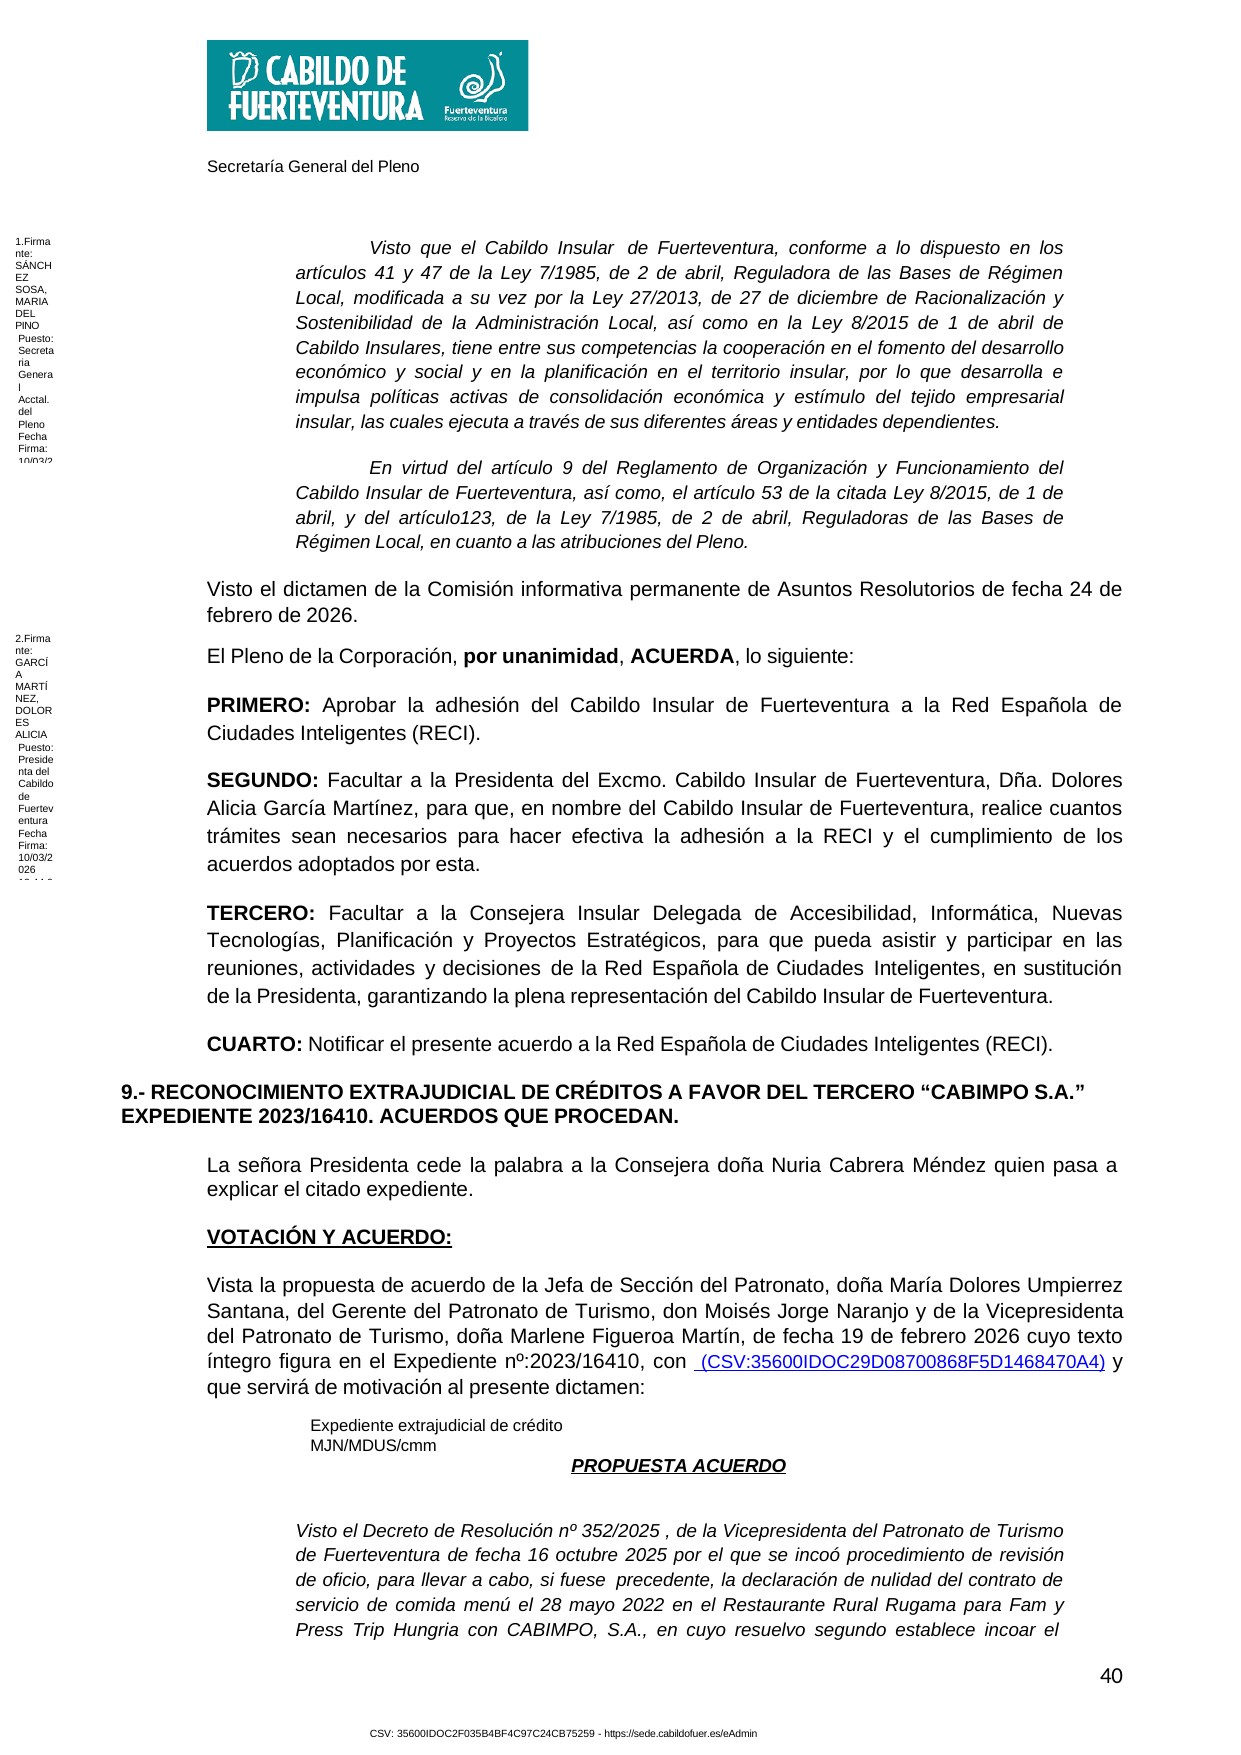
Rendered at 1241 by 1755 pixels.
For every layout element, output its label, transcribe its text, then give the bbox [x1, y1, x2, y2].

text Vista la propuesta de acuerdo de la Jefa de Sección del Patronato, doña María Dolores Umpierrez Santana, del Gerente del Patronato de Turismo, don Moisés Jorge Naranjo y de la Vicepresidenta del Patronato de Turismo, doña Marlene Figueroa Martín, de fecha 19 de febrero 2026 cuyo texto íntegro figura en el Expediente nº:2023/16410, con (CSV:35600IDOC29D08700868F5D1468470A4) y que servirá de motivación al presente dictamen: [207, 1273, 1123, 1399]
text 1.Firmante: SÁNCHEZ SOSA,MARIA DEL PINO [15, 236, 54, 332]
text TERCERO: Facultar a la Consejera Insular Delegada de Accesibilidad, Informática, Nuevas Tecnologías, Planificación y Proyectos Estratégicos, para que pueda asistir y participar en las reuniones, actividades y decisiones de la Red Española de Ciudades Inteligentes, en sustitución de la Presidenta, garantizando la plena representación del Cabildo Insular de Fuerteventura. [207, 900, 1123, 1008]
subtitle 9.- RECONOCIMIENTO EXTRAJUDICIAL DE CRÉDITOS A FAVOR DEL TERCERO “CABIMPO S.A.” EXPEDIENTE 2023/16410. ACUERDOS QUE PROCEDAN. [121, 1080, 1126, 1128]
text El Pleno de la Corporación, por unanimidad, ACUERDA, lo siguiente: [207, 644, 1180, 668]
text SEGUNDO: Facultar a la Presidenta del Excmo. Cabildo Insular de Fuerteventura, Dña. Dolores Alicia García Martínez, para que, en nombre del Cabildo Insular de Fuerteventura, realice cuantos trámites sean necesarios para hacer efectiva la adhesión a la RECI y el cumplimiento de los acuerdos adoptados por esta. [207, 768, 1123, 876]
text PRIMERO: Aprobar la adhesión del Cabildo Insular de Fuerteventura a la Red Española de Ciudades Inteligentes (RECI). [207, 693, 1123, 744]
subtitle VOTACIÓN Y ACUERDO: [207, 1225, 1180, 1249]
text CUARTO: Notificar el presente acuerdo a la Red Española de Ciudades Inteligentes (RECI). [207, 1032, 1180, 1056]
text Visto el Decreto de Resolución nº 352/2025 , de la Vicepresidenta del Patronato de Turismo de Fuerteventura de fecha 16 octubre 2025 por el que se incoó procedimiento de revisión de oficio, para llevar a cabo, si fuese precedente, la declaración de nulidad del contrato de servicio de comida menú el 28 mayo 2022 en el Restaurante Rural Rugama para Fam y Press Trip Hungria con CABIMPO, S.A., en cuyo resuelvo segundo establece incoar el [295, 1519, 1064, 1641]
text Puesto: Presidenta del Cabildo de Fuerteventura Fecha Firma: 10/03/2026 12:44:04 [18, 741, 54, 879]
text 2.Firmante: GARCÍA MARTÍNEZ, DOLORES ALICIA [15, 633, 54, 741]
text PROPUESTA ACUERDO [397, 1454, 962, 1476]
text Visto el dictamen de la Comisión informativa permanente de Asuntos Resolutorios de fecha 24 de febrero de 2026. [207, 577, 1123, 627]
text Expediente extrajudicial de crédito MJN/MDUS/cmm [310, 1416, 582, 1454]
subtitle 40 [121, 1661, 1123, 1689]
text En virtud del artículo 9 del Reglamento de Organización y Funcionamiento del Cabildo Insular de Fuerteventura, así como, el artículo 53 de la citada Ley 8/2015, de 1 de abril, y del artículo123, de la Ley 7/1985, de 2 de abril, Reguladoras de las Bases de Régimen Local, en cuanto a las atribuciones del Pleno. [295, 457, 1064, 553]
text Visto que el Cabildo Insular de Fuerteventura, conforme a lo dispuesto en los artículos 41 y 47 de la Ley 7/1985, de 2 de abril, Reguladora de las Bases de Régimen Local, modificada a su vez por la Ley 27/2013, de 27 de diciembre de Racionalización y Sostenibilidad de la Administración Local, así como en la Ley 8/2015 de 1 de abril de Cabildo Insulares, tiene entre sus competencias la cooperación en el fomento del desarrollo económico y social y en la planificación en el territorio insular, por lo que desarrolla e impulsa políticas activas de consolidación económica y estímulo del tejido empresarial insular, las cuales ejecuta a través de sus diferentes áreas y entidades dependientes. [295, 237, 1064, 433]
text Puesto: Secretaria General Acctal. del Pleno Fecha Firma: 10/03/2026 11:54:49 [18, 332, 54, 463]
text La señora Presidenta cede la palabra a la Consejera doña Nuria Cabrera Méndez quien pasa a explicar el citado expediente. [207, 1153, 1180, 1201]
